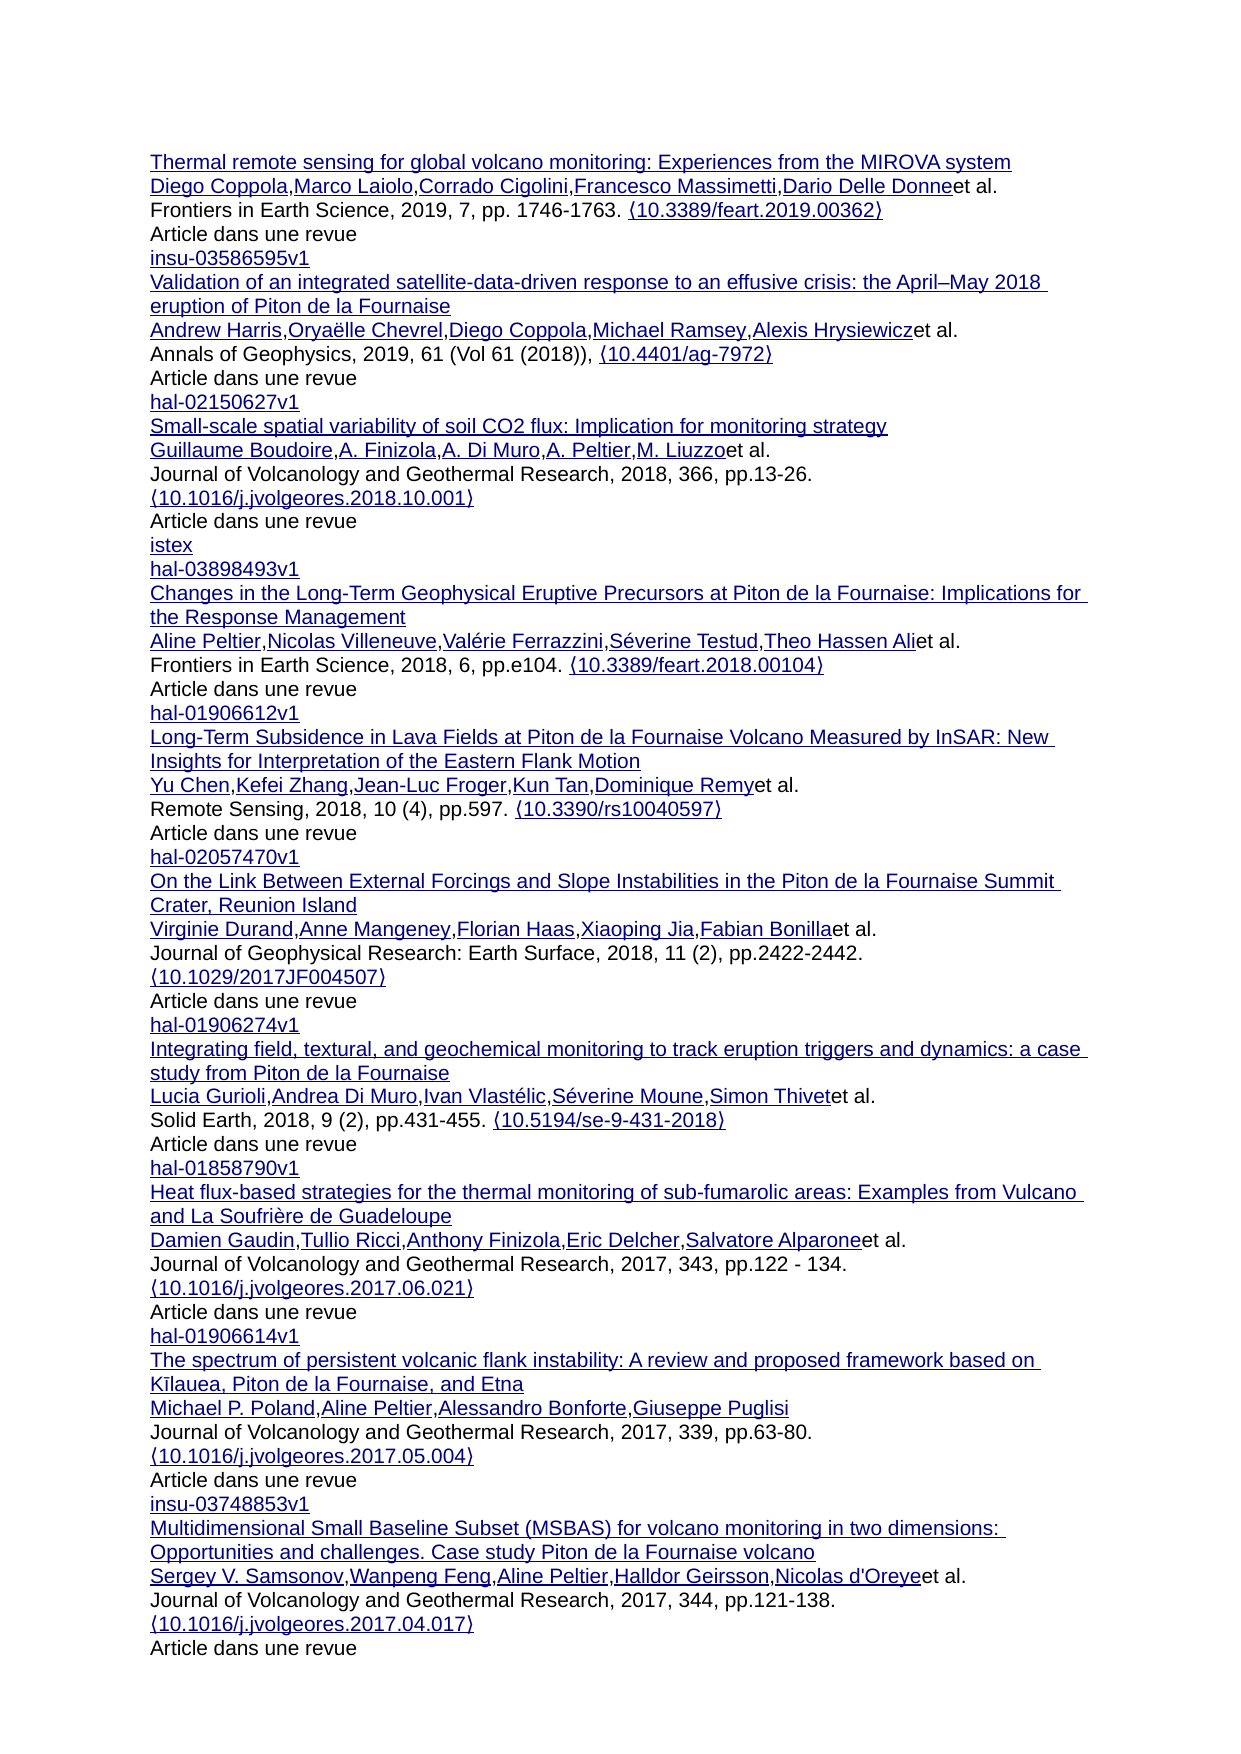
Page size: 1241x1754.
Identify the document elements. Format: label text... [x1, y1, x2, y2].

table_cell Heat flux-based strategies for the thermal monitoring of sub-fumarolic areas: Examples from Vulcano and La Soufrière de Guadeloupe Damien Gaudin,Tullio Ricci,Anthony Finizola,Eric Delcher,Salvatore Alparoneet al. Journal of Volcanology and Geothermal Research, 2017, 343, pp.122 - 134. ⟨10.1016/j.jvolgeores.2017.06.021⟩ Article dans une revue hal-01906614v1 [150, 1180, 1090, 1348]
table_cell Thermal remote sensing for global volcano monitoring: Experiences from the MIROVA system Diego Coppola,Marco Laiolo,Corrado Cigolini,Francesco Massimetti,Dario Delle Donneet al. Frontiers in Earth Science, 2019, 7, pp. 1746-1763. ⟨10.3389/feart.2019.00362⟩ Article dans une revue insu-03586595v1 [150, 150, 1090, 270]
table_cell Integrating field, textural, and geochemical monitoring to track eruption triggers and dynamics: a case study from Piton de la Fournaise Lucia Gurioli,Andrea Di Muro,Ivan Vlastélic,Séverine Moune,Simon Thivetet al. Solid Earth, 2018, 9 (2), pp.431-455. ⟨10.5194/se-9-431-2018⟩ Article dans une revue hal-01858790v1 [150, 1036, 1090, 1180]
table_cell Validation of an integrated satellite-data-driven response to an effusive crisis: the April–May 2018 eruption of Piton de la Fournaise Andrew Harris,Oryaëlle Chevrel,Diego Coppola,Michael Ramsey,Alexis Hrysiewiczet al. Annals of Geophysics, 2019, 61 (Vol 61 (2018)), ⟨10.4401/ag-7972⟩ Article dans une revue hal-02150627v1 [150, 270, 1090, 413]
table_cell The spectrum of persistent volcanic flank instability: A review and proposed framework based on Kīlauea, Piton de la Fournaise, and Etna Michael P. Poland,Aline Peltier,Alessandro Bonforte,Giuseppe Puglisi Journal of Volcanology and Geothermal Research, 2017, 339, pp.63-80. ⟨10.1016/j.jvolgeores.2017.05.004⟩ Article dans une revue insu-03748853v1 [150, 1348, 1090, 1516]
table_cell Multidimensional Small Baseline Subset (MSBAS) for volcano monitoring in two dimensions: Opportunities and challenges. Case study Piton de la Fournaise volcano Sergey V. Samsonov,Wanpeng Feng,Aline Peltier,Halldor Geirsson,Nicolas d'Oreyeet al. Journal of Volcanology and Geothermal Research, 2017, 344, pp.121-138. ⟨10.1016/j.jvolgeores.2017.04.017⟩ Article dans une revue [150, 1516, 1090, 1659]
table_cell Changes in the Long-Term Geophysical Eruptive Precursors at Piton de la Fournaise: Implications for the Response Management Aline Peltier,Nicolas Villeneuve,Valérie Ferrazzini,Séverine Testud,Theo Hassen Aliet al. Frontiers in Earth Science, 2018, 6, pp.e104. ⟨10.3389/feart.2018.00104⟩ Article dans une revue hal-01906612v1 [150, 581, 1090, 725]
table_cell Long-Term Subsidence in Lava Fields at Piton de la Fournaise Volcano Measured by InSAR: New Insights for Interpretation of the Eastern Flank Motion Yu Chen,Kefei Zhang,Jean-Luc Froger,Kun Tan,Dominique Remyet al. Remote Sensing, 2018, 10 (4), pp.597. ⟨10.3390/rs10040597⟩ Article dans une revue hal-02057470v1 [150, 725, 1090, 869]
table_cell Small-scale spatial variability of soil CO2 flux: Implication for monitoring strategy Guillaume Boudoire,A. Finizola,A. Di Muro,A. Peltier,M. Liuzzoet al. Journal of Volcanology and Geothermal Research, 2018, 366, pp.13-26. ⟨10.1016/j.jvolgeores.2018.10.001⟩ Article dans une revue istex hal-03898493v1 [150, 414, 1090, 581]
table_cell On the Link Between External Forcings and Slope Instabilities in the Piton de la Fournaise Summit Crater, Reunion Island Virginie Durand,Anne Mangeney,Florian Haas,Xiaoping Jia,Fabian Bonillaet al. Journal of Geophysical Research: Earth Surface, 2018, 11 (2), pp.2422-2442. ⟨10.1029/2017JF004507⟩ Article dans une revue hal-01906274v1 [150, 869, 1090, 1036]
